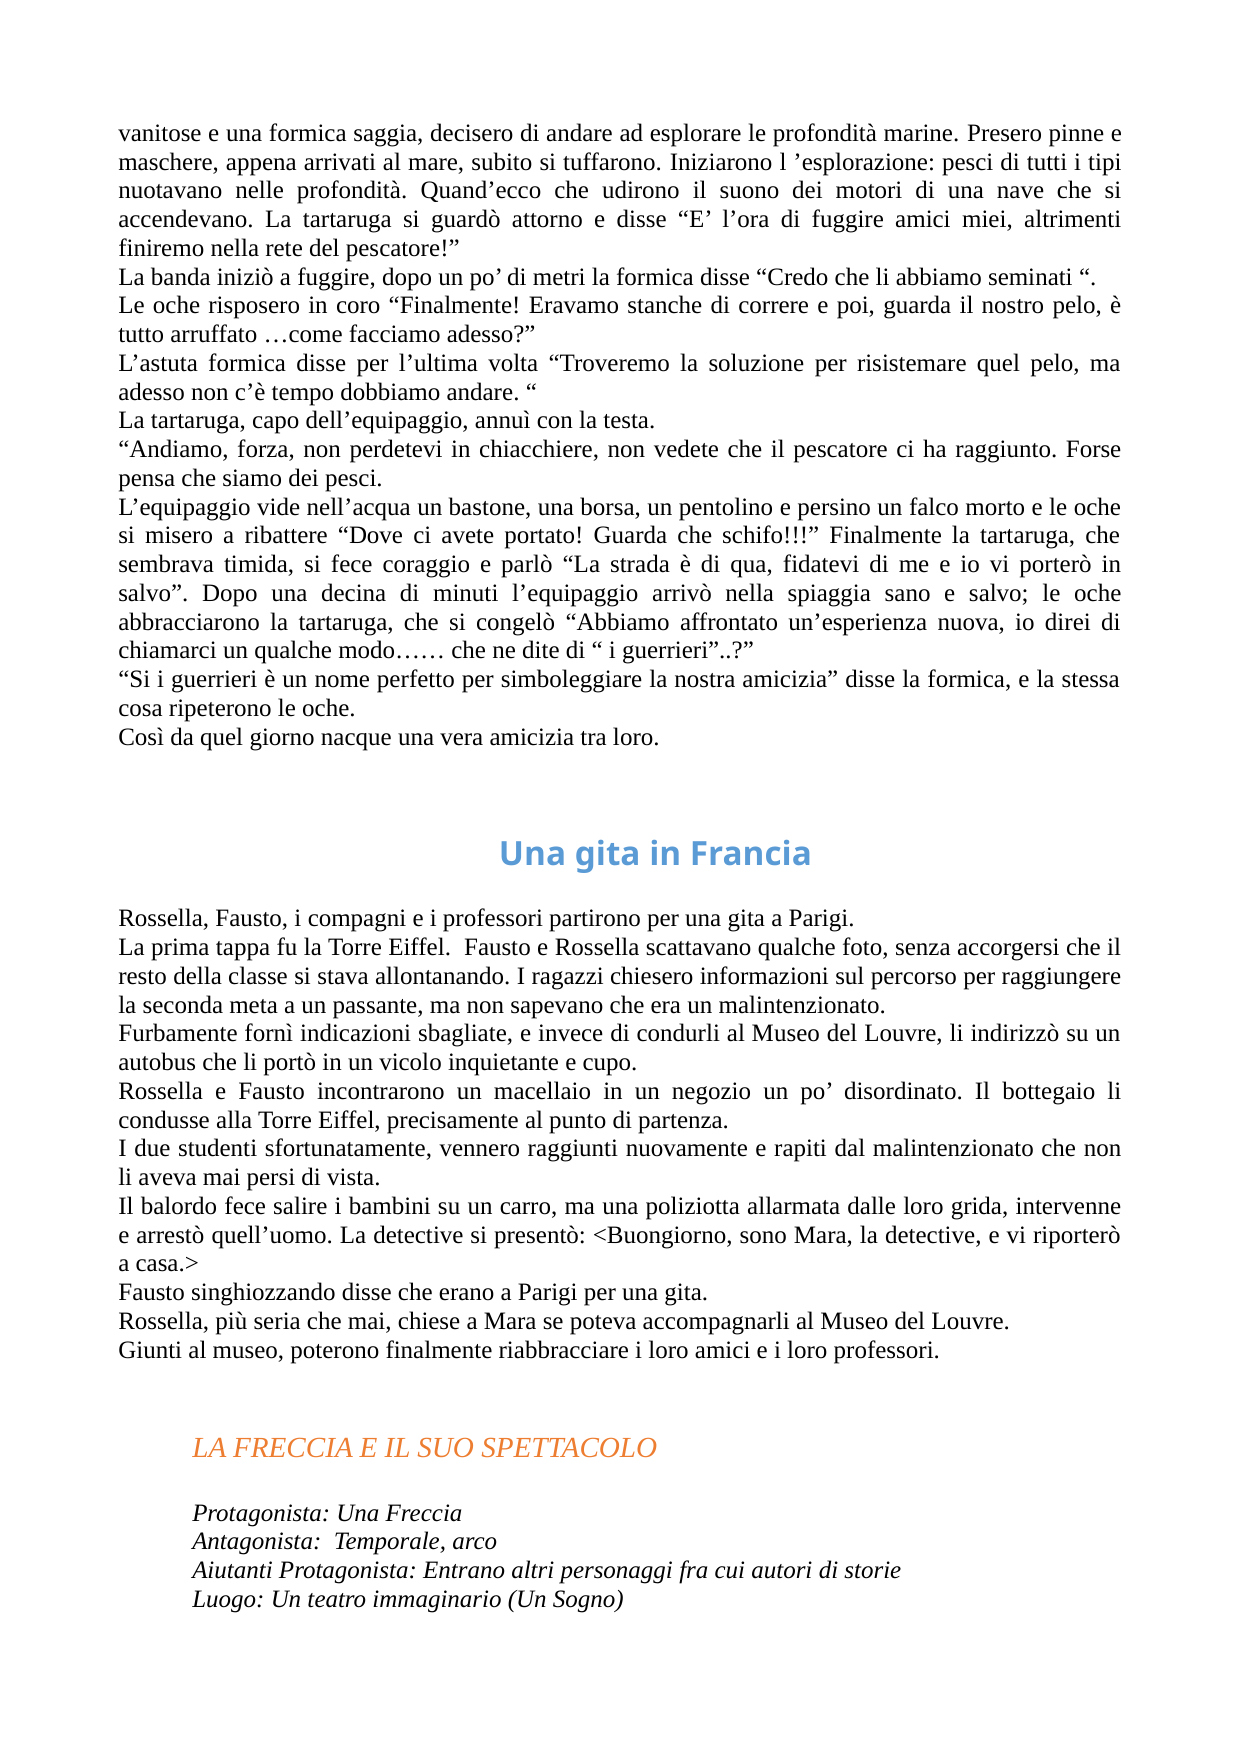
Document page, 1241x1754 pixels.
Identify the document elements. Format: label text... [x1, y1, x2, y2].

text Rossella, Fausto, i compagni e i professori partirono per una gita a Parigi. [118, 903, 1122, 932]
text Protagonista: Una Freccia [192, 1498, 1122, 1526]
text Giunti al museo, poterono finalmente riabbracciare i loro amici e i loro professori. [118, 1335, 1122, 1363]
text Rossella e Fausto incontrarono un macellaio in un negozio un po’ disordinato. Il bottegaio li condusse alla Torre Eiffel, precisamente al punto di partenza. [118, 1076, 1122, 1133]
text “Andiamo, forza, non perdetevi in chiacchiere, non vedete che il pescatore ci ha raggiunto. Forse pensa che siamo dei pesci. [118, 434, 1122, 492]
text L’equipaggio vide nell’acqua un bastone, una borsa, un pentolino e persino un falco morto e le oche si misero a ribattere “Dove ci avete portato! Guarda che schifo!!!” Finalmente la tartaruga, che sembrava timida, si fece coraggio e parlò “La strada è di qua, fidatevi di me e io vi porterò in salvo”. Dopo una decina di minuti l’equipaggio arrivò nella spiaggia sano e salvo; le oche abbracciarono la tartaruga, che si congelò “Abbiamo affrontato un’esperienza nuova, io direi di chiamarci un qualche modo…… che ne dite di “ i guerrieri”..?” [118, 492, 1122, 664]
text La prima tappa fu la Torre Eiffel. Fausto e Rossella scattavano qualche foto, senza accorgersi che il resto della classe si stava allontanando. I ragazzi chiesero informazioni sul percorso per raggiungere la seconda meta a un passante, ma non sapevano che era un malintenzionato. [118, 932, 1122, 1018]
text I due studenti sfortunatamente, vennero raggiunti nuovamente e rapiti dal malintenzionato che non li aveva mai persi di vista. [118, 1133, 1122, 1191]
text L’astuta formica disse per l’ultima volta “Troveremo la soluzione per risistemare quel pelo, ma adesso non c’è tempo dobbiamo andare. “ [118, 348, 1122, 406]
text La banda iniziò a fuggire, dopo un po’ di metri la formica disse “Credo che li abbiamo seminati “. [118, 262, 1122, 291]
text Fausto singhiozzando disse che erano a Parigi per una gita. [118, 1277, 1122, 1306]
text Le oche risposero in coro “Finalmente! Eravamo stanche di correre e poi, guarda il nostro pelo, è tutto arruffato …come facciamo adesso?” [118, 291, 1122, 348]
text Rossella, più seria che mai, chiese a Mara se poteva accompagnarli al Museo del Louvre. [118, 1306, 1122, 1335]
text Aiutanti Protagonista: Entrano altri personaggi fra cui autori di storie [192, 1555, 1122, 1584]
subtitle Una gita in Francia [118, 829, 1122, 875]
text Antagonista: Temporale, arco [192, 1526, 1122, 1555]
text LA FRECCIA E IL SUO SPETTACOLO [192, 1431, 1122, 1464]
text Luogo: Un teatro immaginario (Un Sogno) [192, 1584, 1122, 1613]
text La tartaruga, capo dell’equipaggio, annuì con la testa. [118, 406, 1122, 434]
text Il balordo fece salire i bambini su un carro, ma una poliziotta allarmata dalle loro grida, intervenne e arrestò quell’uomo. La detective si presentò: <Buongiorno, sono Mara, la detective, e vi riporterò a casa.> [118, 1191, 1122, 1277]
text vanitose e una formica saggia, decisero di andare ad esplorare le profondità marine. Presero pinne e maschere, appena arrivati al mare, subito si tuffarono. Iniziarono l ’esplorazione: pesci di tutti i tipi nuotavano nelle profondità. Quand’ecco che udirono il suono dei motori di una nave che si accendevano. La tartaruga si guardò attorno e disse “E’ l’ora di fuggire amici miei, altrimenti finiremo nella rete del pescatore!” [118, 118, 1122, 262]
text “Si i guerrieri è un nome perfetto per simboleggiare la nostra amicizia” disse la formica, e la stessa cosa ripeterono le oche. [118, 664, 1122, 722]
text Così da quel giorno nacque una vera amicizia tra loro. [118, 722, 1122, 751]
text Furbamente fornì indicazioni sbagliate, e invece di condurli al Museo del Louvre, li indirizzò su un autobus che li portò in un vicolo inquietante e cupo. [118, 1018, 1122, 1076]
